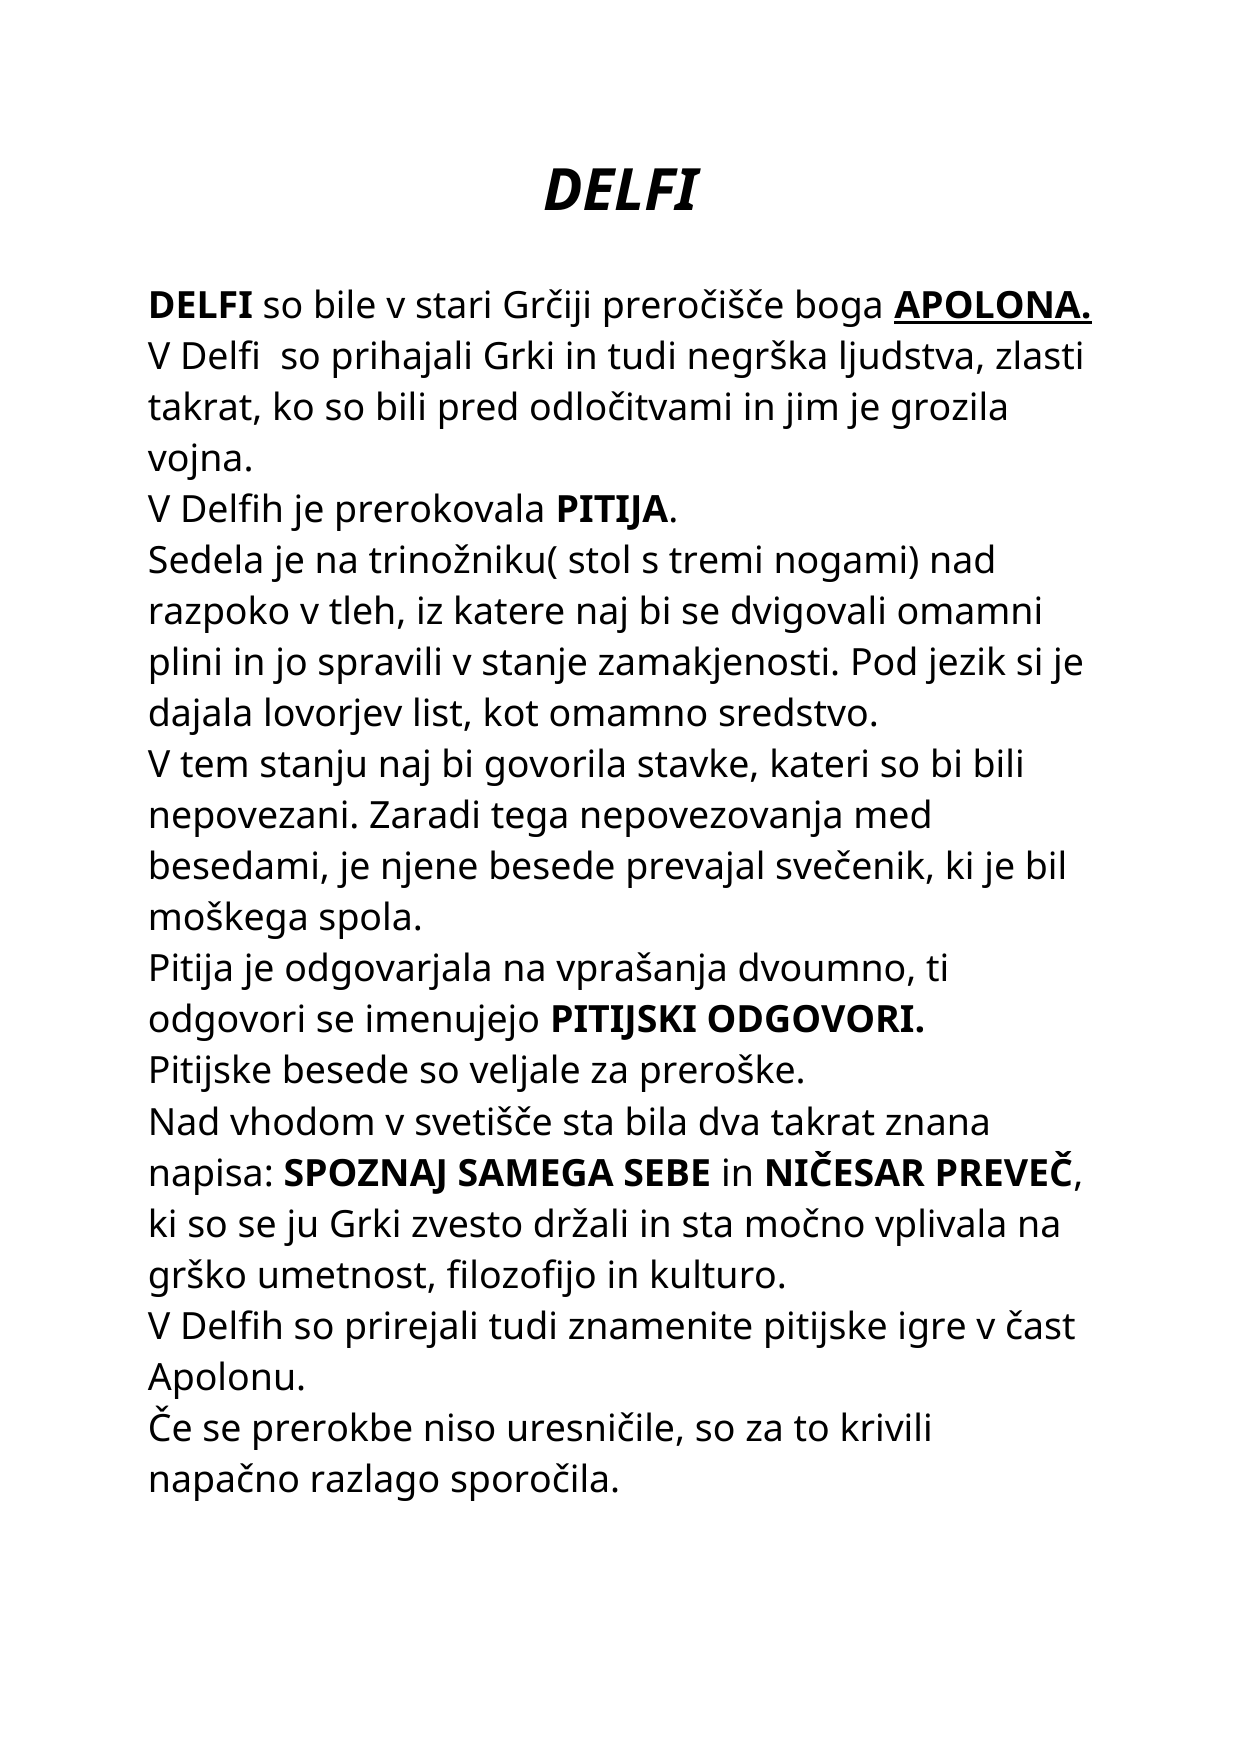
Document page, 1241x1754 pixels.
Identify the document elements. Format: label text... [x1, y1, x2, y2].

text Pitija je odgovarjala na vprašanja dvoumno, ti odgovori se imenujejo PITIJSKI ODGOVORI. [148, 942, 1093, 1044]
text Nad vhodom v svetišče sta bila dva takrat znana napisa: SPOZNAJ SAMEGA SEBE in NIČESAR PREVEČ, ki so se ju Grki zvesto držali in sta močno vplivala na grško umetnost, filozofijo in kulturo. [148, 1095, 1093, 1299]
text Sedela je na trinožniku( stol s tremi nogami) nad razpoko v tleh, iz katere naj bi se dvigovali omamni plini in jo spravili v stanje zamakjenosti. Pod jezik si je dajala lovorjev list, kot omamno sredstvo. [148, 533, 1093, 737]
text V Delfih so prirejali tudi znamenite pitijske igre v čast Apolonu. [148, 1299, 1093, 1401]
text V Delfih je prerokovala PITIJA. [148, 482, 1093, 533]
text V tem stanju naj bi govorila stavke, kateri so bi bili nepovezani. Zaradi tega nepovezovanja med besedami, je njene besede prevajal svečenik, ki je bil moškega spola. [148, 737, 1093, 942]
title DELFI [148, 148, 1093, 227]
text Če se prerokbe niso uresničile, so za to krivili napačno razlago sporočila. [148, 1401, 1093, 1503]
text V Delfi so prihajali Grki in tudi negrška ljudstva, zlasti takrat, ko so bili pred odločitvami in jim je grozila vojna. [148, 329, 1093, 482]
text Pitijske besede so veljale za preroške. [148, 1044, 1093, 1095]
text DELFI so bile v stari Grčiji preročišče boga APOLONA. [148, 278, 1093, 329]
